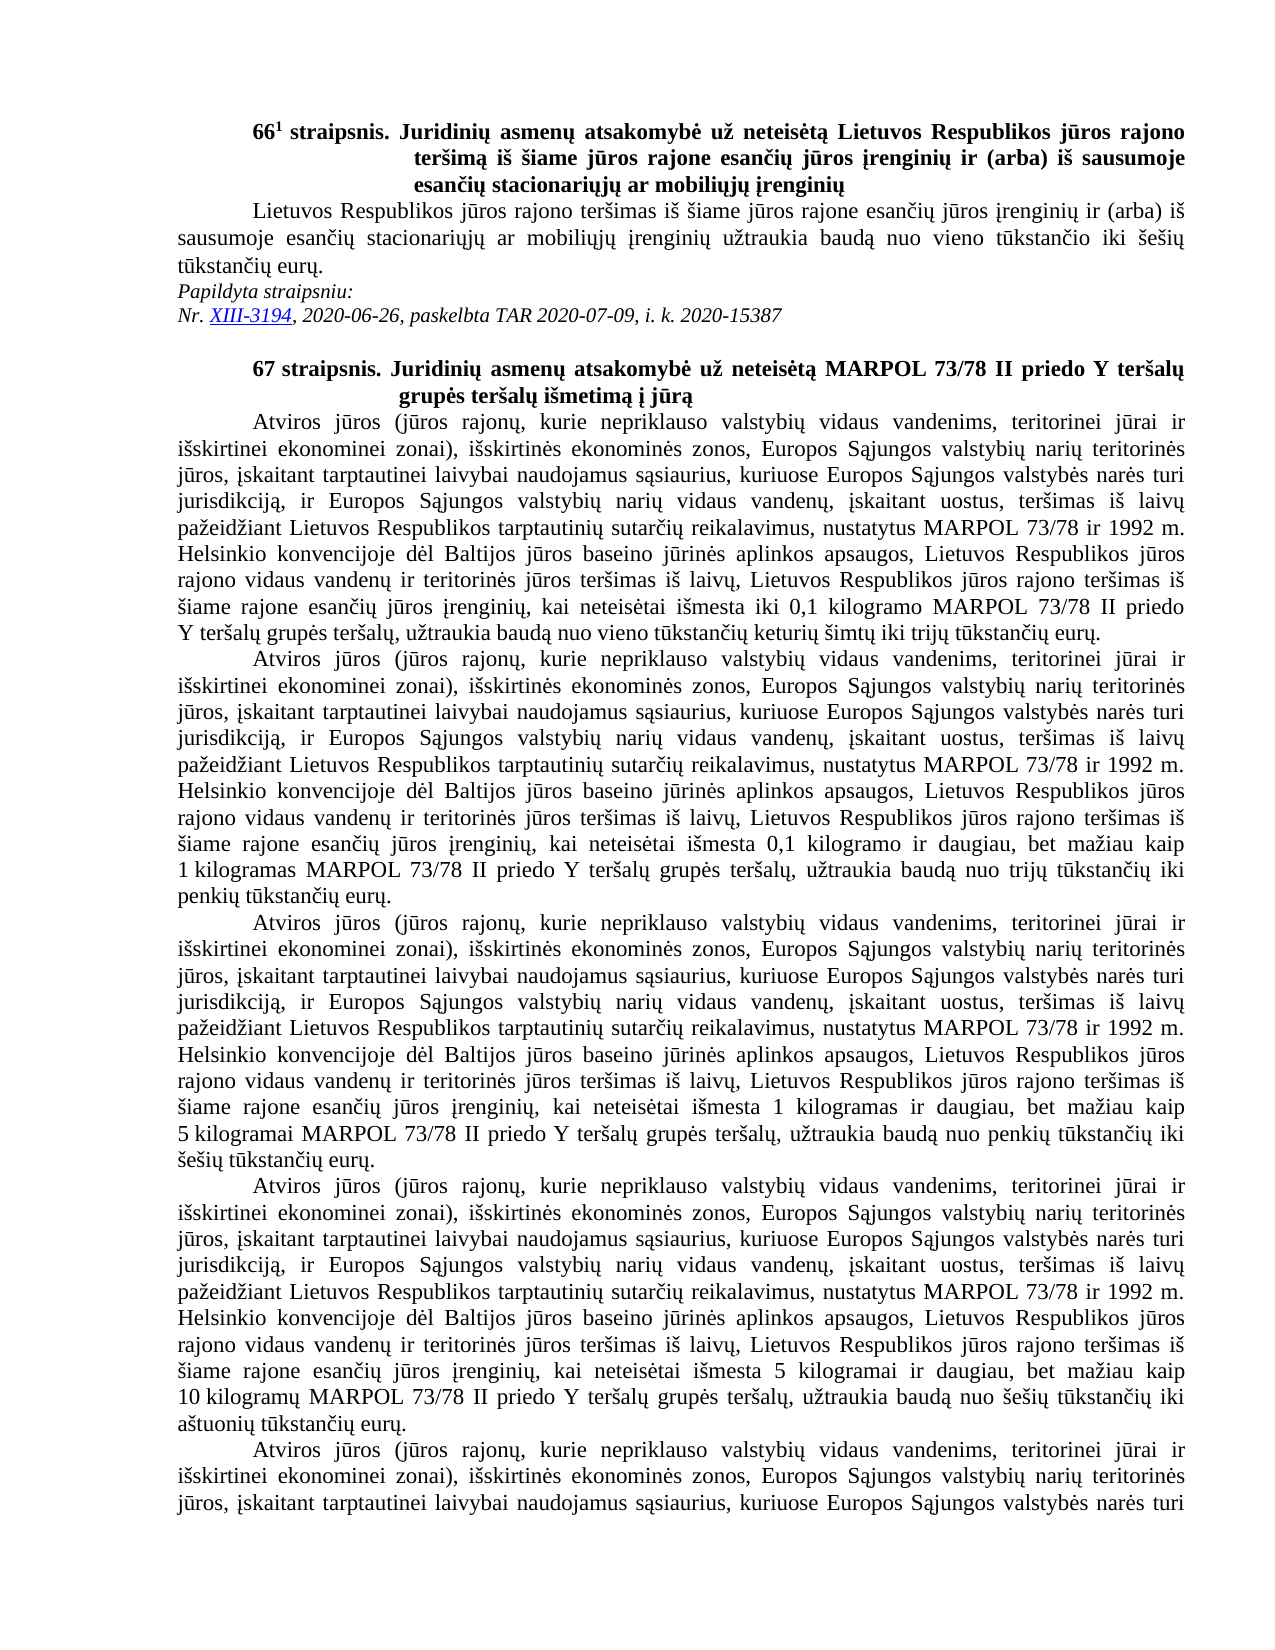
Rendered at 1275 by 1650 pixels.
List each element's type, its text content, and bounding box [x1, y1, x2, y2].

text 661 straipsnis. Juridinių asmenų atsakomybė už neteisėtą Lietuvos Respublikos jūros rajono teršimą iš šiame jūros rajone esančių jūros įrenginių ir (arba) iš sausumoje esančių stacionariųjų ar mobiliųjų įrenginių [252, 118, 1186, 197]
text Lietuvos Respublikos jūros rajono teršimas iš šiame jūros rajone esančių jūros įrenginių ir (arba) iš sausumoje esančių stacionariųjų ar mobiliųjų įrenginių užtraukia baudą nuo vieno tūkstančio iki šešių tūkstančių eurų. [177, 197, 1186, 279]
text Papildyta straipsniu: [177, 279, 1186, 303]
text Atviros jūros (jūros rajonų, kurie nepriklauso valstybių vidaus vandenims, teritorinei jūrai ir išskirtinei ekonominei zonai), išskirtinės ekonominės zonos, Europos Sąjungos valstybių narių teritorinės jūros, įskaitant tarptautinei laivybai naudojamus sąsiaurius, kuriuose Europos Sąjungos valstybės narės turi jurisdikciją, ir Europos Sąjungos valstybių narių vidaus vandenų, įskaitant uostus, teršimas iš laivų pažeidžiant Lietuvos Respublikos tarptautinių sutarčių reikalavimus, nustatytus MARPOL 73/78 ir 1992 m. Helsinkio konvencijoje dėl Baltijos jūros baseino jūrinės aplinkos apsaugos, Lietuvos Respublikos jūros rajono vidaus vandenų ir teritorinės jūros teršimas iš laivų, Lietuvos Respublikos jūros rajono teršimas iš šiame rajone esančių jūros įrenginių, kai neteisėtai išmesta iki 0,1 kilogramo MARPOL 73/78 II priedo Y teršalų grupės teršalų, užtraukia baudą nuo vieno tūkstančių keturių šimtų iki trijų tūkstančių eurų. [177, 408, 1186, 645]
text Nr. XIII-3194, 2020-06-26, paskelbta TAR 2020-07-09, i. k. 2020-15387 [177, 303, 1186, 327]
text Atviros jūros (jūros rajonų, kurie nepriklauso valstybių vidaus vandenims, teritorinei jūrai ir išskirtinei ekonominei zonai), išskirtinės ekonominės zonos, Europos Sąjungos valstybių narių teritorinės jūros, įskaitant tarptautinei laivybai naudojamus sąsiaurius, kuriuose Europos Sąjungos valstybės narės turi [177, 1436, 1186, 1515]
text Atviros jūros (jūros rajonų, kurie nepriklauso valstybių vidaus vandenims, teritorinei jūrai ir išskirtinei ekonominei zonai), išskirtinės ekonominės zonos, Europos Sąjungos valstybių narių teritorinės jūros, įskaitant tarptautinei laivybai naudojamus sąsiaurius, kuriuose Europos Sąjungos valstybės narės turi jurisdikciją, ir Europos Sąjungos valstybių narių vidaus vandenų, įskaitant uostus, teršimas iš laivų pažeidžiant Lietuvos Respublikos tarptautinių sutarčių reikalavimus, nustatytus MARPOL 73/78 ir 1992 m. Helsinkio konvencijoje dėl Baltijos jūros baseino jūrinės aplinkos apsaugos, Lietuvos Respublikos jūros rajono vidaus vandenų ir teritorinės jūros teršimas iš laivų, Lietuvos Respublikos jūros rajono teršimas iš šiame rajone esančių jūros įrenginių, kai neteisėtai išmesta 0,1 kilogramo ir daugiau, bet mažiau kaip 1 kilogramas MARPOL 73/78 II priedo Y teršalų grupės teršalų, užtraukia baudą nuo trijų tūkstančių iki penkių tūkstančių eurų. [177, 645, 1186, 909]
text Atviros jūros (jūros rajonų, kurie nepriklauso valstybių vidaus vandenims, teritorinei jūrai ir išskirtinei ekonominei zonai), išskirtinės ekonominės zonos, Europos Sąjungos valstybių narių teritorinės jūros, įskaitant tarptautinei laivybai naudojamus sąsiaurius, kuriuose Europos Sąjungos valstybės narės turi jurisdikciją, ir Europos Sąjungos valstybių narių vidaus vandenų, įskaitant uostus, teršimas iš laivų pažeidžiant Lietuvos Respublikos tarptautinių sutarčių reikalavimus, nustatytus MARPOL 73/78 ir 1992 m. Helsinkio konvencijoje dėl Baltijos jūros baseino jūrinės aplinkos apsaugos, Lietuvos Respublikos jūros rajono vidaus vandenų ir teritorinės jūros teršimas iš laivų, Lietuvos Respublikos jūros rajono teršimas iš šiame rajone esančių jūros įrenginių, kai neteisėtai išmesta 5 kilogramai ir daugiau, bet mažiau kaip 10 kilogramų MARPOL 73/78 II priedo Y teršalų grupės teršalų, užtraukia baudą nuo šešių tūkstančių iki aštuonių tūkstančių eurų. [177, 1172, 1186, 1436]
text Atviros jūros (jūros rajonų, kurie nepriklauso valstybių vidaus vandenims, teritorinei jūrai ir išskirtinei ekonominei zonai), išskirtinės ekonominės zonos, Europos Sąjungos valstybių narių teritorinės jūros, įskaitant tarptautinei laivybai naudojamus sąsiaurius, kuriuose Europos Sąjungos valstybės narės turi jurisdikciją, ir Europos Sąjungos valstybių narių vidaus vandenų, įskaitant uostus, teršimas iš laivų pažeidžiant Lietuvos Respublikos tarptautinių sutarčių reikalavimus, nustatytus MARPOL 73/78 ir 1992 m. Helsinkio konvencijoje dėl Baltijos jūros baseino jūrinės aplinkos apsaugos, Lietuvos Respublikos jūros rajono vidaus vandenų ir teritorinės jūros teršimas iš laivų, Lietuvos Respublikos jūros rajono teršimas iš šiame rajone esančių jūros įrenginių, kai neteisėtai išmesta 1 kilogramas ir daugiau, bet mažiau kaip 5 kilogramai MARPOL 73/78 II priedo Y teršalų grupės teršalų, užtraukia baudą nuo penkių tūkstančių iki šešių tūkstančių eurų. [177, 909, 1186, 1172]
text 67 straipsnis. Juridinių asmenų atsakomybė už neteisėtą MARPOL 73/78 II priedo Y teršalų grupės teršalų išmetimą į jūrą [252, 356, 1186, 408]
